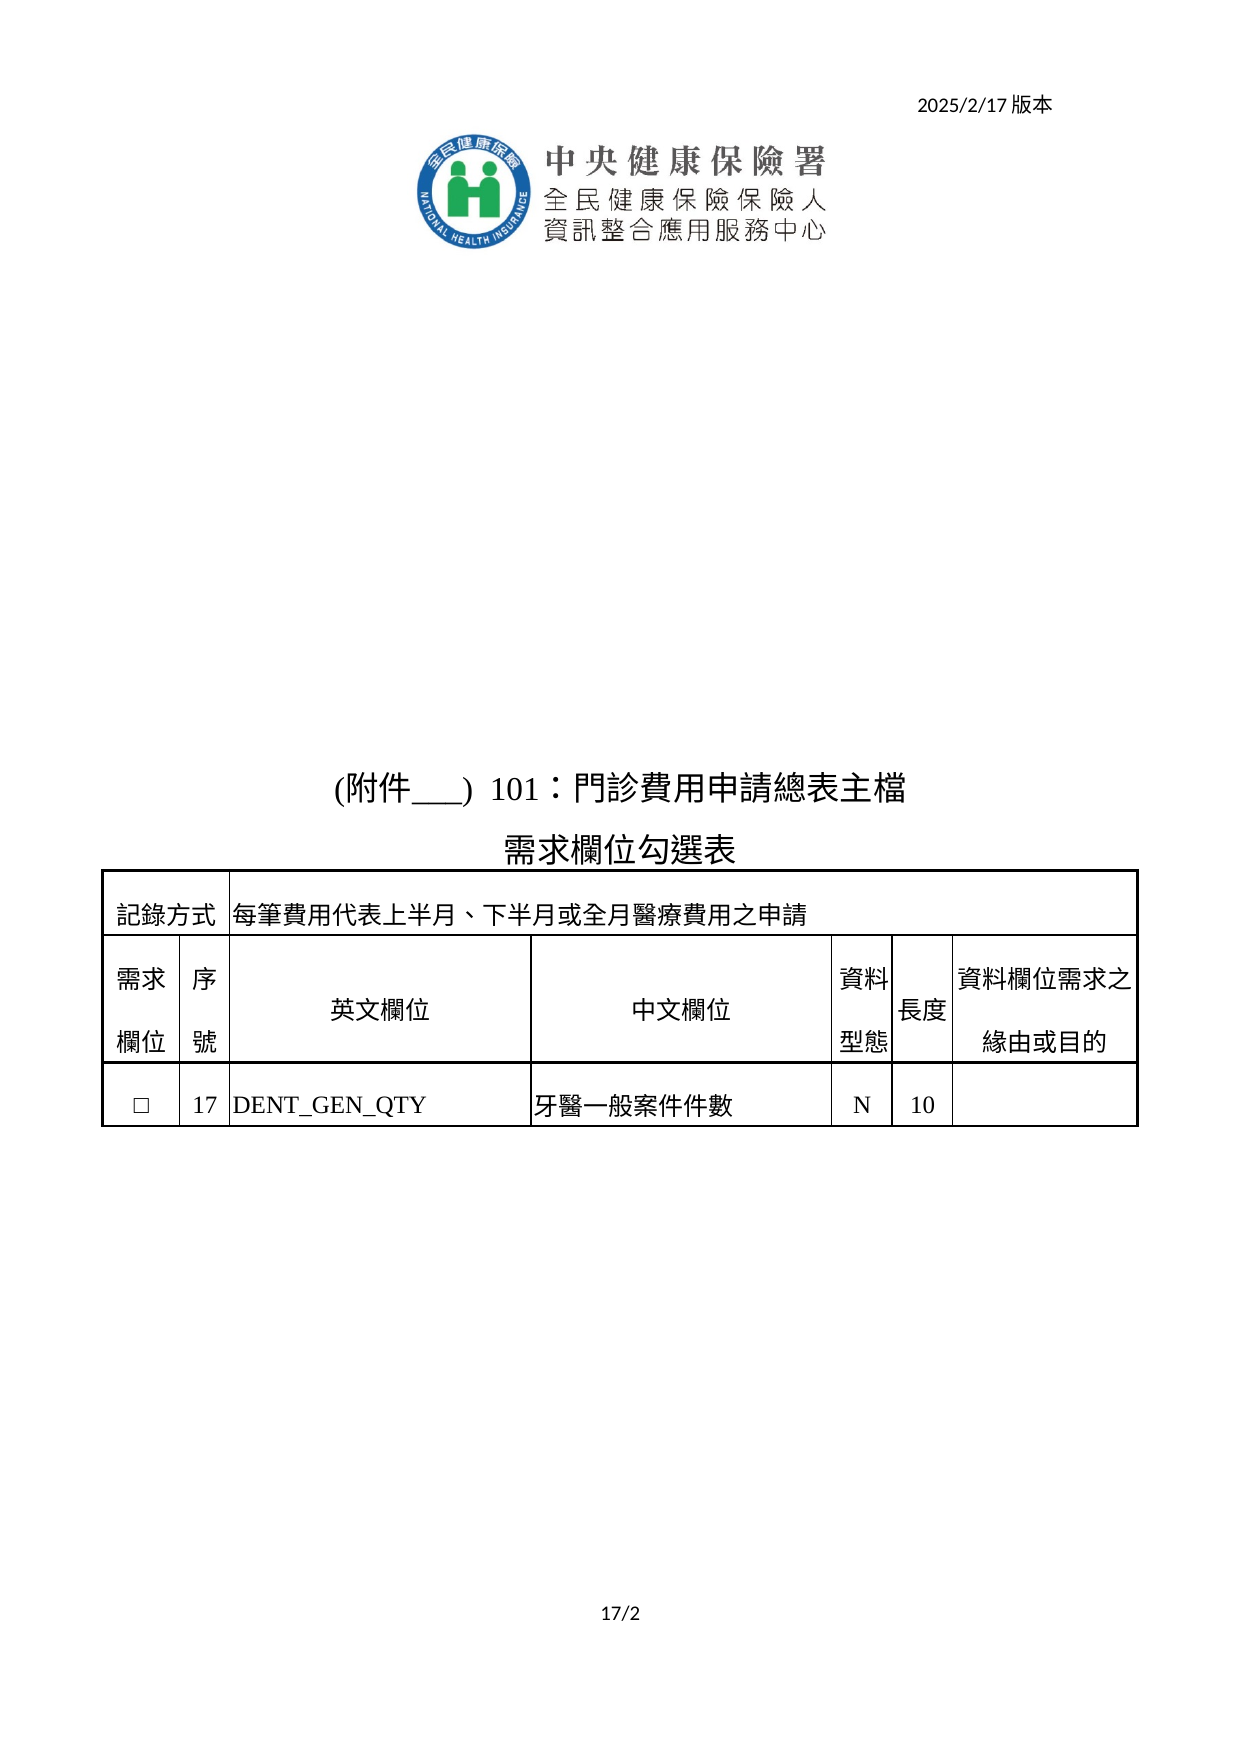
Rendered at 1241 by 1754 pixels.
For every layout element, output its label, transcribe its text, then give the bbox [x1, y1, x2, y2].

table_cell 中文欄位 [532, 936, 831, 1061]
table_cell DENT_GEN_QTY [230, 1064, 530, 1125]
table_cell 長度 [893, 936, 952, 1061]
table_cell 資料欄位需求之 緣由或目的 [953, 936, 1136, 1061]
table_cell 資料型態 [832, 936, 891, 1061]
table_cell □ [104, 1064, 179, 1125]
table_cell 牙醫一般案件件數 [532, 1064, 831, 1125]
table_cell 17 [180, 1064, 229, 1125]
table_cell 10 [893, 1064, 952, 1125]
table_header (附件___) 101：門診費用申請總表主檔 需求欄位勾選表 [103, 744, 1138, 869]
table_cell 每筆費用代表上半月、下半月或全月醫療費用之申請 [230, 872, 1136, 934]
table_cell 需求欄位 [104, 936, 179, 1061]
table_cell N [832, 1064, 891, 1125]
table_cell 英文欄位 [230, 936, 530, 1061]
table_cell 序 號 [180, 936, 229, 1061]
table_cell 記錄方式 [104, 872, 229, 934]
table_cell [953, 1064, 1136, 1125]
